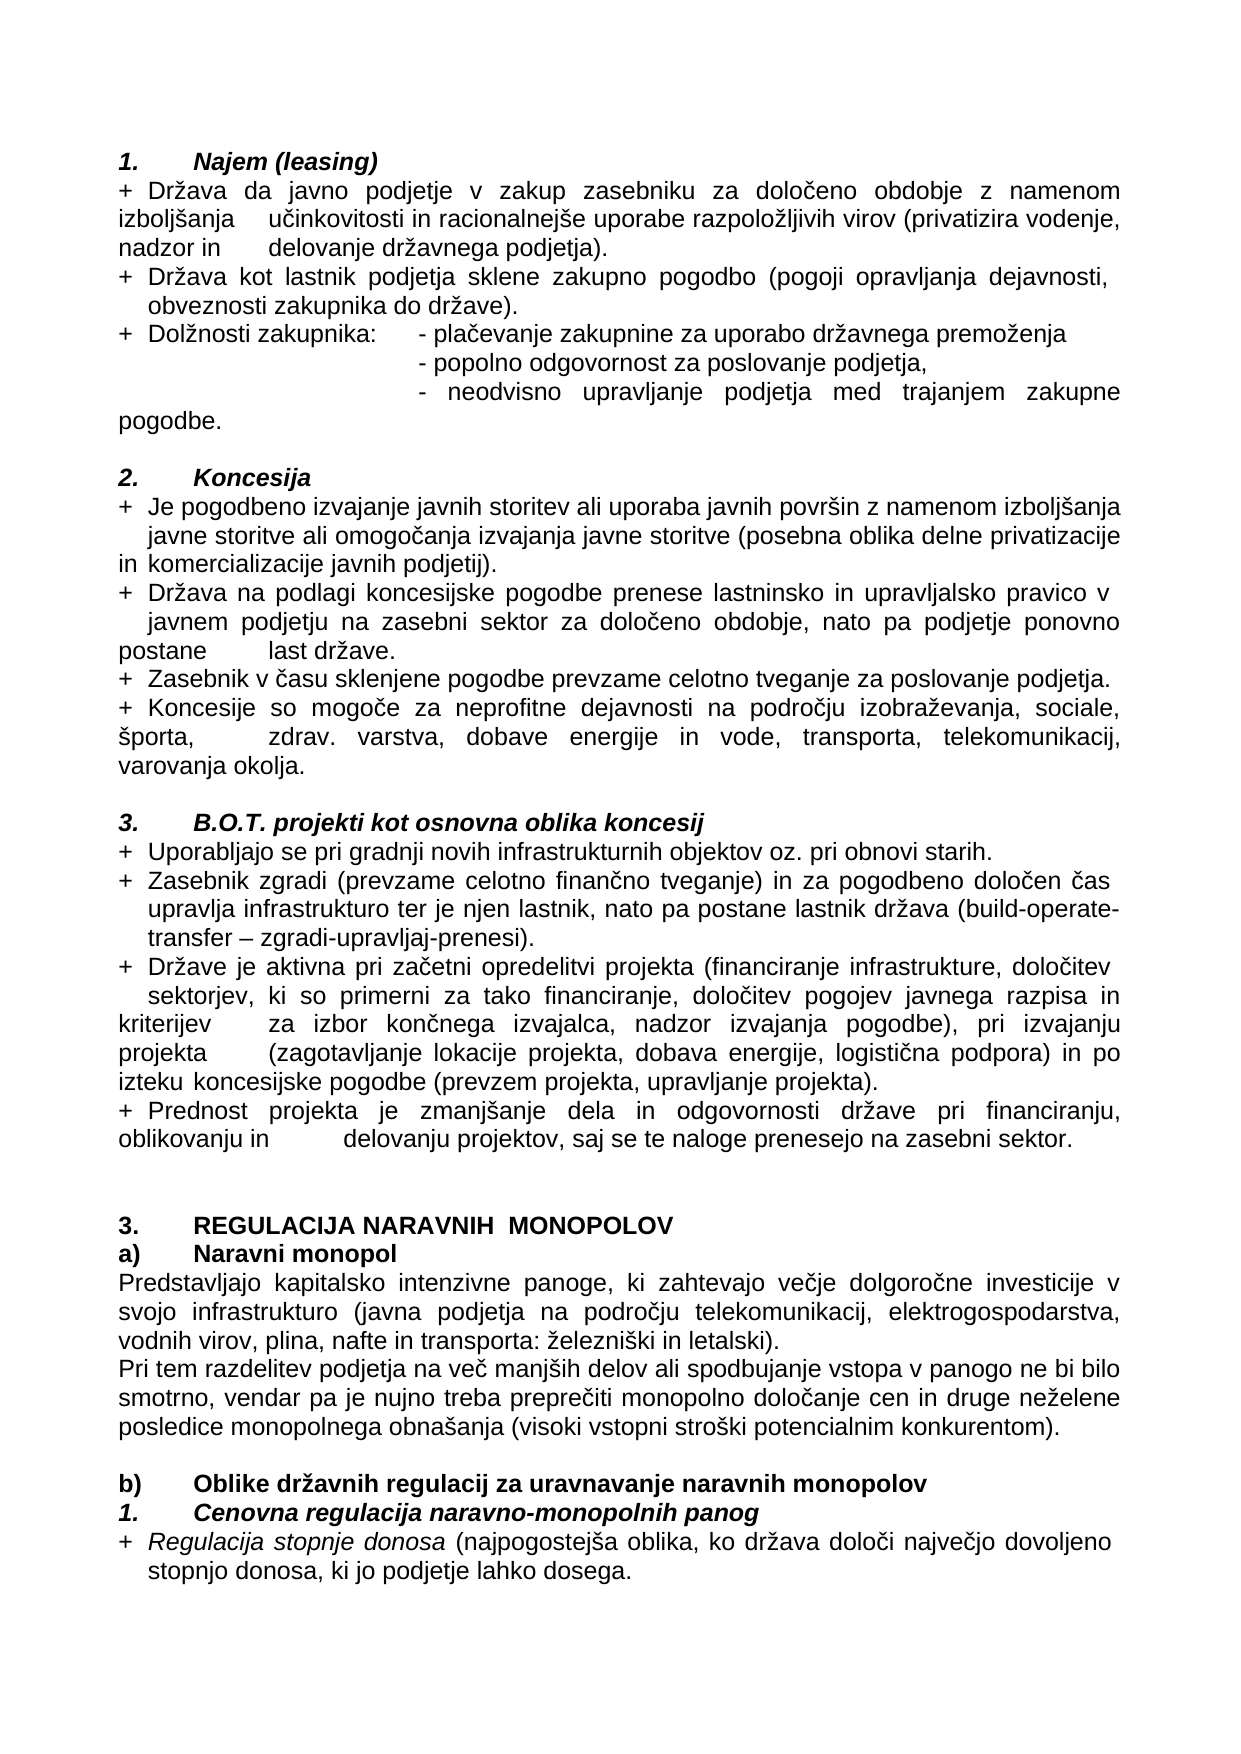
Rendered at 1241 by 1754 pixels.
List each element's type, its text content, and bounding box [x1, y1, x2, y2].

text a) Naravni monopol [118, 1239, 1122, 1268]
text + Dolžnosti zakupnika: - plačevanje zakupnine za uporabo državnega premoženja [118, 319, 1122, 348]
text 2. Koncesija [118, 463, 1122, 492]
text + Je pogodbeno izvajanje javnih storitev ali uporaba javnih površin z namenom izboljšanja javne storitve ali omogočanja izvajanja javne storitve (posebna oblika delne privatizacije in komercializacije javnih podjetij). [118, 492, 1122, 578]
text + Uporabljajo se pri gradnji novih infrastrukturnih objektov oz. pri obnovi starih. [118, 837, 1122, 866]
text - popolno odgovornost za poslovanje podjetja, [118, 348, 1122, 377]
text 3. REGULACIJA NARAVNIH MONOPOLOV [118, 1211, 1122, 1239]
text - neodvisno upravljanje podjetja med trajanjem zakupne pogodbe. [118, 377, 1122, 434]
text + Regulacija stopnje donosa (najpogostejša oblika, ko država določi največjo dovoljeno stopnjo donosa, ki jo podjetje lahko dosega. [118, 1527, 1122, 1584]
text + Koncesije so mogoče za neprofitne dejavnosti na področju izobraževanja, sociale, športa, zdrav. varstva, dobave energije in vode, transporta, telekomunikacij, varovanja okolja. [118, 693, 1122, 779]
text b) Oblike državnih regulacij za uravnavanje naravnih monopolov [118, 1469, 1122, 1498]
text + Država na podlagi koncesijske pogodbe prenese lastninsko in upravljalsko pravico v javnem podjetju na zasebni sektor za določeno obdobje, nato pa podjetje ponovno postane last države. [118, 578, 1122, 664]
text Predstavljajo kapitalsko intenzivne panoge, ki zahtevajo večje dolgoročne investicije v svojo infrastrukturo (javna podjetja na področju telekomunikacij, elektrogospodarstva, vodnih virov, plina, nafte in transporta: železniški in letalski). [118, 1268, 1122, 1354]
text + Zasebnik v času sklenjene pogodbe prevzame celotno tveganje za poslovanje podjetja. [118, 664, 1122, 693]
text 1. Cenovna regulacija naravno-monopolnih panog [118, 1498, 1122, 1527]
text + Država kot lastnik podjetja sklene zakupno pogodbo (pogoji opravljanja dejavnosti, obveznosti zakupnika do države). [118, 262, 1122, 319]
text 1. Najem (leasing) [118, 147, 1122, 176]
text Pri tem razdelitev podjetja na več manjših delov ali spodbujanje vstopa v panogo ne bi bilo smotrno, vendar pa je nujno treba preprečiti monopolno določanje cen in druge neželene posledice monopolnega obnašanja (visoki vstopni stroški potencialnim konkurentom). [118, 1354, 1122, 1441]
text 3. B.O.T. projekti kot osnovna oblika koncesij [118, 808, 1122, 837]
text + Prednost projekta je zmanjšanje dela in odgovornosti države pri financiranju, oblikovanju in delovanju projektov, saj se te naloge prenesejo na zasebni sektor. [118, 1096, 1122, 1153]
text + Države je aktivna pri začetni opredelitvi projekta (financiranje infrastrukture, določitev sektorjev, ki so primerni za tako financiranje, določitev pogojev javnega razpisa in kriterijev za izbor končnega izvajalca, nadzor izvajanja pogodbe), pri izvajanju projekta (zagotavljanje lokacije projekta, dobava energije, logistična podpora) in po izteku koncesijske pogodbe (prevzem projekta, upravljanje projekta). [118, 952, 1122, 1096]
text + Zasebnik zgradi (prevzame celotno finančno tveganje) in za pogodbeno določen čas upravlja infrastrukturo ter je njen lastnik, nato pa postane lastnik država (build-operate- transfer – zgradi-upravljaj-prenesi). [118, 866, 1122, 952]
text + Država da javno podjetje v zakup zasebniku za določeno obdobje z namenom izboljšanja učinkovitosti in racionalnejše uporabe razpoložljivih virov (privatizira vodenje, nadzor in delovanje državnega podjetja). [118, 176, 1122, 262]
